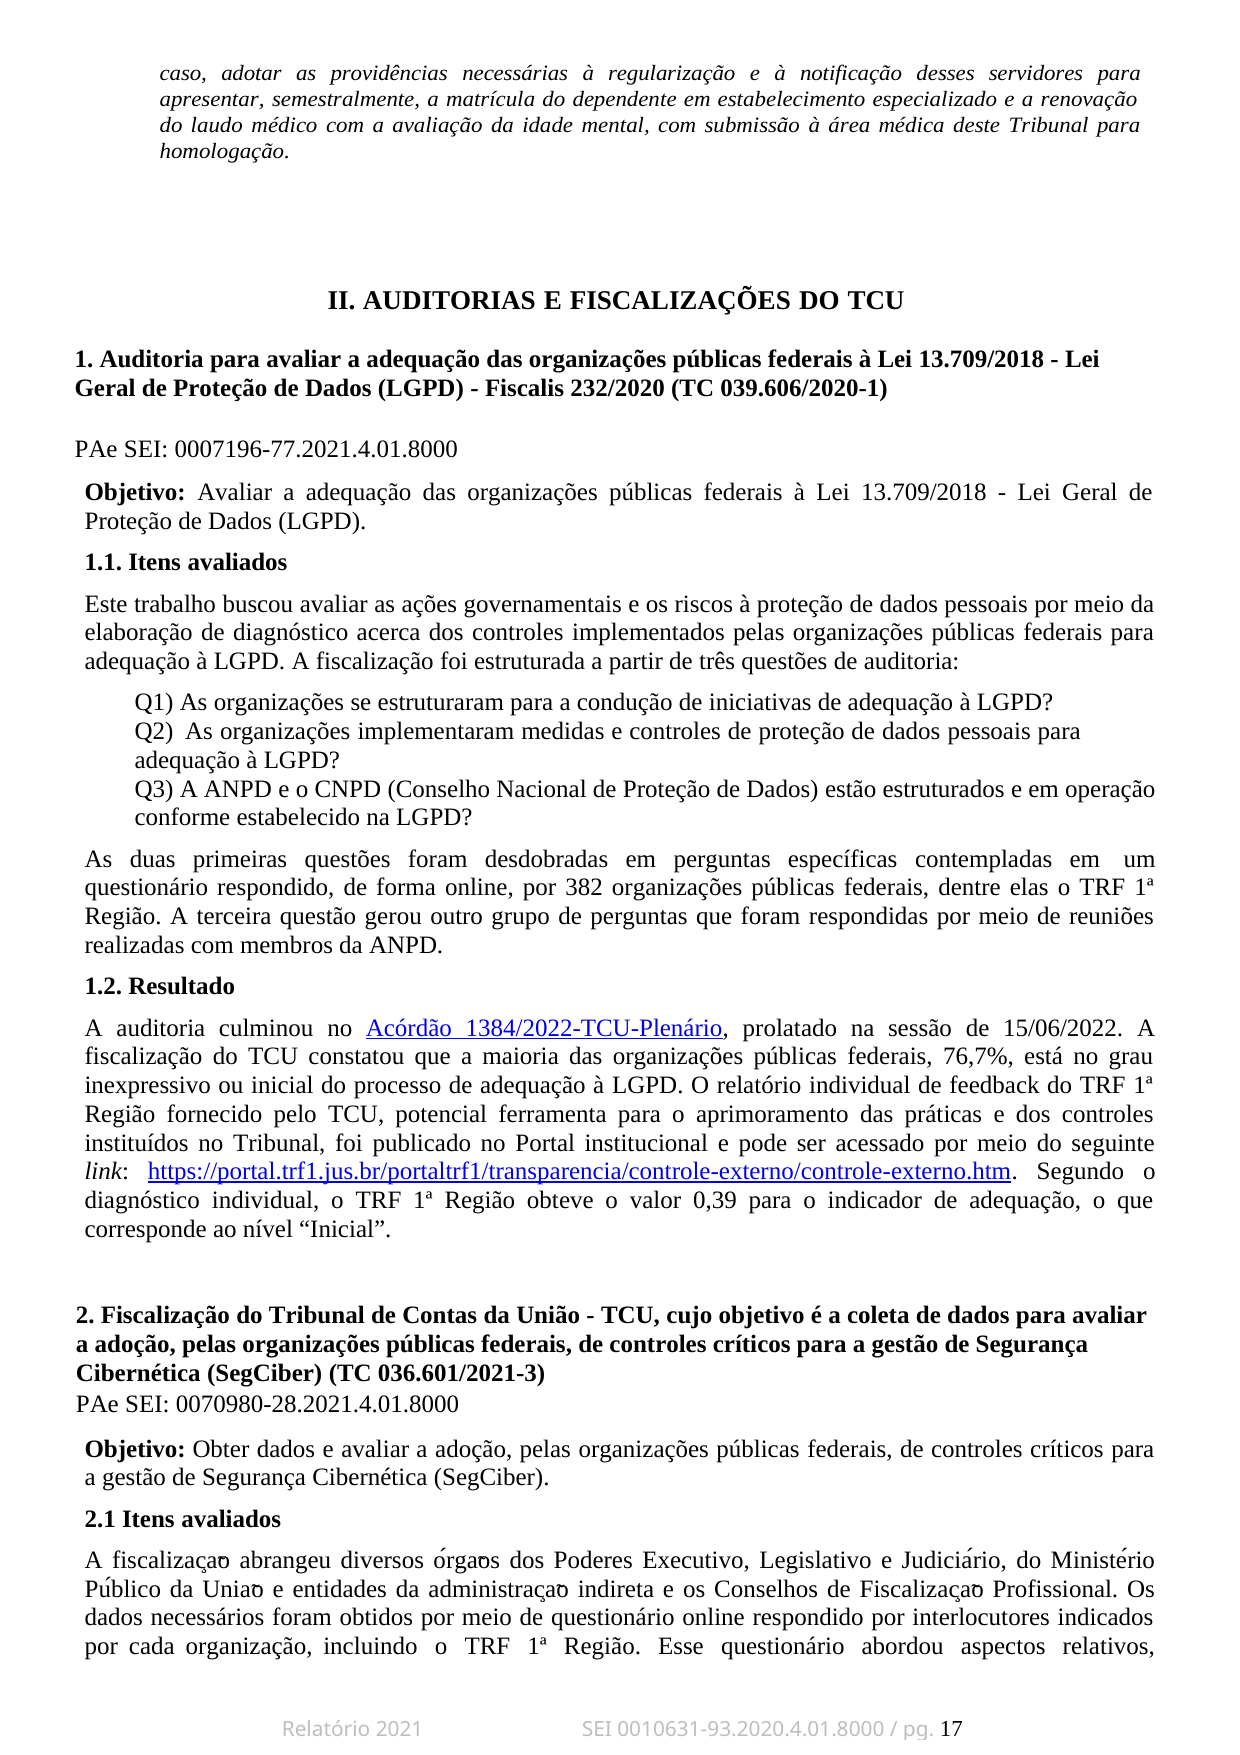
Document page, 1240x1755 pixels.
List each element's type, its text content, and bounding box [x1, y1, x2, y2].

text 1. Auditoria para avaliar a adequação das organizações públicas federais à Lei 13.709/2018 - Lei Geral de Proteção de Dados (LGPD) - Fiscalis 232/2020 (TC 039.606/2020-1) [74, 344, 1154, 401]
list Itens avaliados [84, 547, 1181, 576]
text A auditoria culminou no Acórdão 1384/2022-TCU-Plenário, prolatado na sessão de 15/06/2022. A fiscalização do TCU constatou que a maioria das organizações públicas federais, 76,7%, está no grau inexpressivo ou inicial do processo de adequação à LGPD. O relatório individual de feedback do TRF 1ª Região fornecido pelo TCU, potencial ferramenta para o aprimoramento das práticas e dos controles instituídos no Tribunal, foi publicado no Portal institucional e pode ser acessado por meio do seguinte link: https://portal.trf1.jus.br/portaltrf1/transparencia/controle-externo/controle-externo.htm. Segundo o diagnóstico individual, o TRF 1ª Região obteve o valor 0,39 para o indicador de adequação, o que corresponde ao nível “Inicial”. [84, 1013, 1155, 1243]
text Este trabalho buscou avaliar as ações governamentais e os riscos à proteção de dados pessoais por meio da elaboração de diagnóstico acerca dos controles implementados pelas organizações públicas federais para adequação à LGPD. A fiscalização foi estruturada a partir de três questões de auditoria: [84, 589, 1155, 675]
list Itens avaliados [84, 1504, 1181, 1532]
text Q1) As organizações se estruturaram para a condução de iniciativas de adequação à LGPD? [134, 687, 1181, 716]
text Objetivo: Obter dados e avaliar a adoção, pelas organizações públicas federais, de controles críticos para a gestão de Segurança Cibernética (SegCiber). [84, 1434, 1154, 1491]
text As duas primeiras questões foram desdobradas em perguntas específicas contempladas em um questionário respondido, de forma online, por 382 organizações públicas federais, dentre elas o TRF 1ª Região. A terceira questão gerou outro grupo de perguntas que foram respondidas por meio de reuniões realizadas com membros da ANPD. [84, 844, 1155, 959]
text Q2) As organizações implementaram medidas e controles de proteção de dados pessoais para adequação à LGPD? [134, 716, 1181, 774]
text A fiscalização abrangeu diversos órgãos dos Poderes Executivo, Legislativo e Judiciário, do Ministério Público da União e entidades da administração indireta e os Conselhos de Fiscalização Profissional. Os dados necessários foram obtidos por meio de questionário online respondido por interlocutores indicados por cada organização, incluindo o TRF 1ª Região. Esse questionário abordou aspectos relativos, [84, 1545, 1155, 1660]
text caso, adotar as providências necessárias à regularização e à notificação desses servidores para apresentar, semestralmente, a matrícula do dependente em estabelecimento especializado e a renovação do laudo médico com a avaliação da idade mental, com submissão à área médica deste Tribunal para homologação. [159, 60, 1141, 163]
text Q3) A ANPD e o CNPD (Conselho Nacional de Proteção de Dados) estão estruturados e em operação conforme estabelecido na LGPD? [134, 774, 1181, 831]
text PAe SEI: 0007196-77.2021.4.01.8000 [74, 434, 1181, 462]
list AUDITORIAS E FISCALIZAÇÕES DO TCU [327, 284, 1181, 316]
text PAe SEI: 0070980-28.2021.4.01.8000 [76, 1300, 1181, 1417]
text 2. Fiscalização do Tribunal de Contas da União - TCU, cujo objetivo é a coleta de dados para avaliar a adoção, pelas organizações públicas federais, de controles críticos para a gestão de Segurança Cibernética (SegCiber) (TC 036.601/2021-3) [76, 1300, 1152, 1387]
text Objetivo: Avaliar a adequação das organizações públicas federais à Lei 13.709/2018 - Lei Geral de Proteção de Dados (LGPD). [84, 477, 1153, 535]
list Resultado [84, 971, 1181, 1000]
